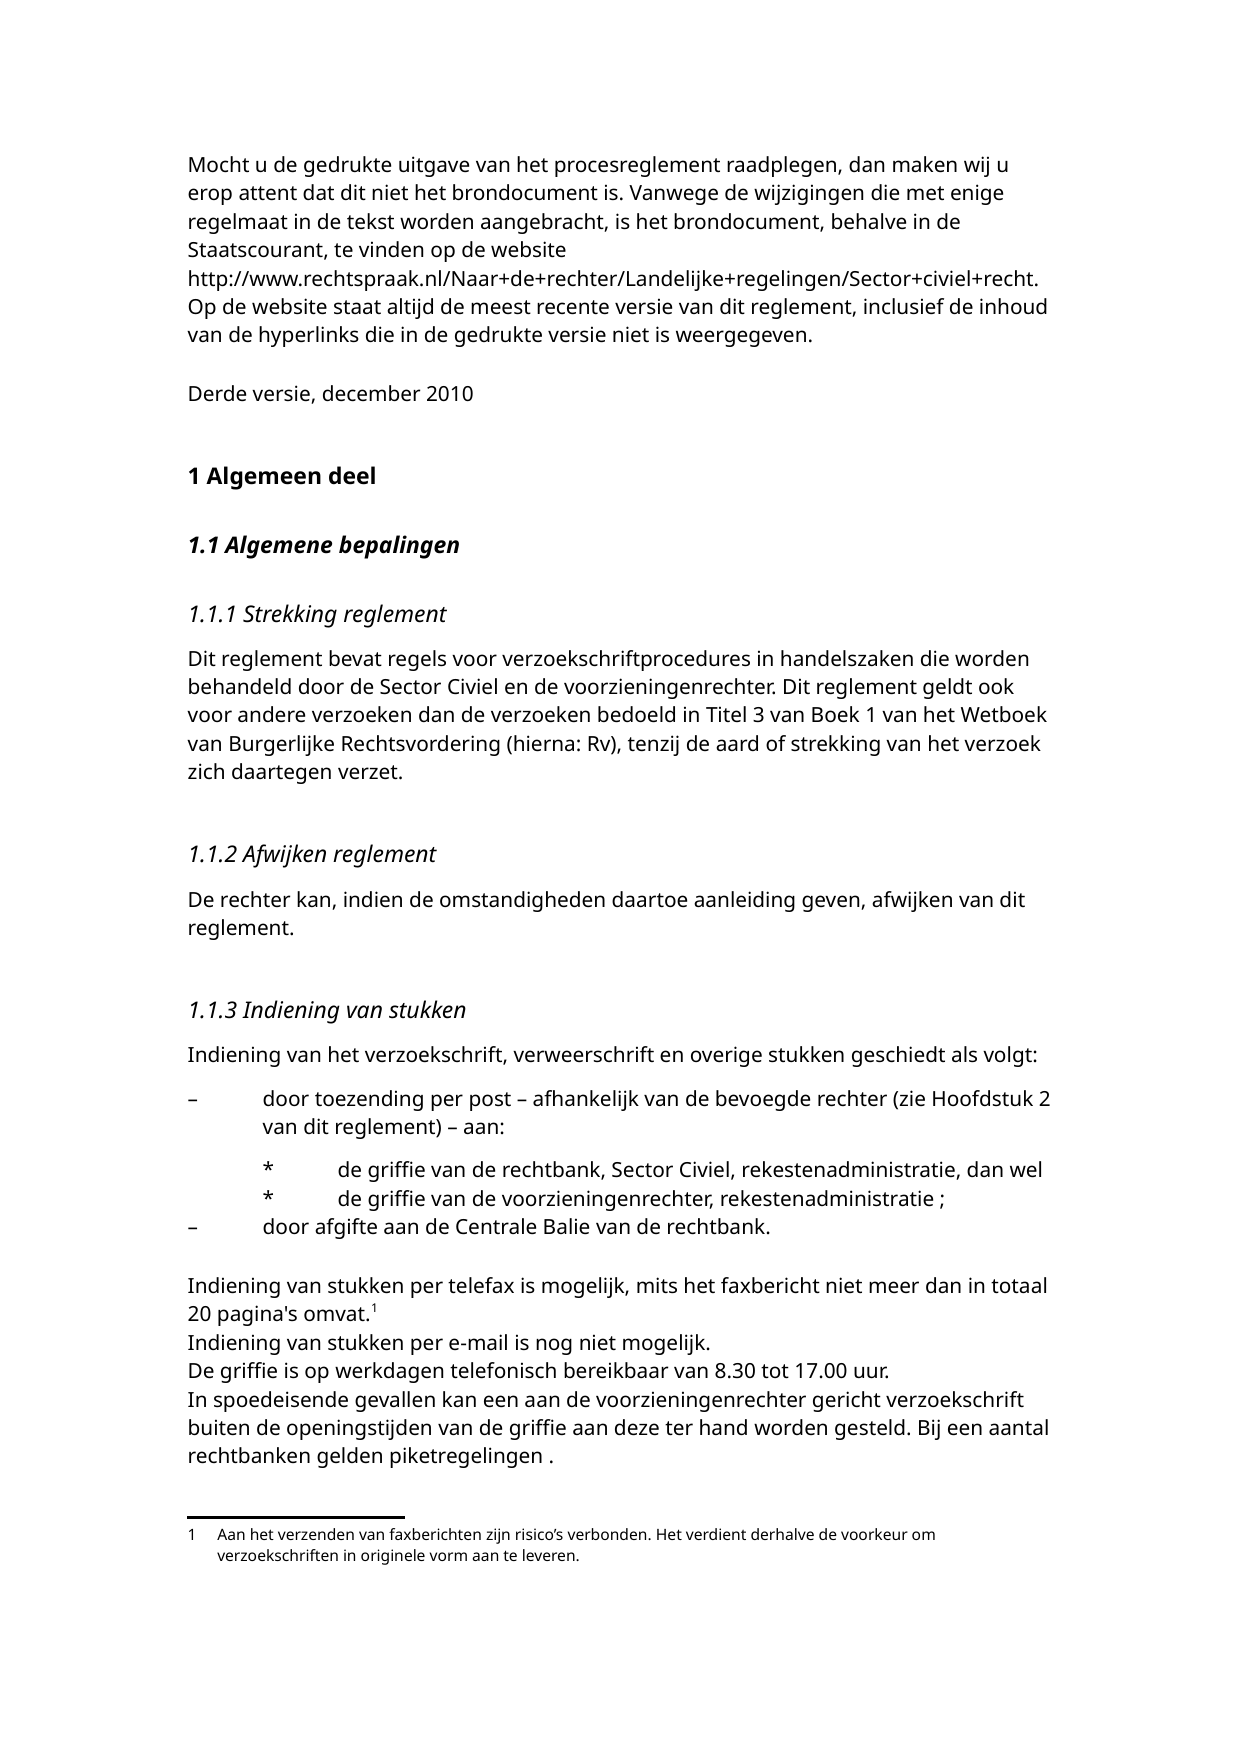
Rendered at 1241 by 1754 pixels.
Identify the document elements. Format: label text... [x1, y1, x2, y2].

text De rechter kan, indien de omstandigheden daartoe aanleiding geven, afwijken van dit reglement. [187, 885, 1053, 942]
list de griffie van de rechtbank, Sector Civiel, rekestenadministratie, dan wel [262, 1156, 1053, 1184]
text De griffie is op werkdagen telefonisch bereikbaar van 8.30 tot 17.00 uur. [187, 1356, 1053, 1385]
subtitle 1.1.3 Indiening van stukken [187, 994, 1053, 1025]
text Aan het verzenden van faxberichten zijn risico’s verbonden. Het verdient derhalve de voorkeur om verzoekschriften in originele vorm aan te leveren. [187, 1509, 1053, 1566]
text Indiening van het verzoekschrift, verweerschrift en overige stukken geschiedt als volgt: [187, 1040, 1053, 1069]
text In spoedeisende gevallen kan een aan de voorzieningenrechter gericht verzoekschrift buiten de openingstijden van de griffie aan deze ter hand worden gesteld. Bij een aantal rechtbanken gelden piketregelingen . [187, 1385, 1053, 1470]
list de griffie van de voorzieningenrechter, rekestenadministratie ; [262, 1184, 1053, 1212]
list door afgifte aan de Centrale Balie van de rechtbank. [187, 1212, 1053, 1241]
text Mocht u de gedrukte uitgave van het procesreglement raadplegen, dan maken wij u erop attent dat dit niet het brondocument is. Vanwege de wijzigingen die met enige regelmaat in de tekst worden aangebracht, is het brondocument, behalve in de Staatscourant, te vinden op de website http://www.rechtspraak.nl/Naar+de+rechter/Landelijke+regelingen/Sector+civiel+recht. Op de website staat altijd de meest recente versie van dit reglement, inclusief de inhoud van de hyperlinks die in de gedrukte versie niet is weergegeven. [187, 150, 1053, 349]
text Derde versie, december 2010 [187, 379, 1053, 407]
subtitle 1 Algemeen deel [187, 460, 1053, 491]
list door toezending per post – afhankelijk van de bevoegde rechter (zie Hoofdstuk 2 van dit reglement) – aan: [187, 1084, 1053, 1141]
subtitle 1.1.1 Strekking reglement [187, 597, 1053, 629]
text Dit reglement bevat regels voor verzoekschriftprocedures in handelszaken die worden behandeld door de Sector Civiel en de voorzieningenrechter. Dit reglement geldt ook voor andere verzoeken dan de verzoeken bedoeld in Titel 3 van Boek 1 van het Wetboek van Burgerlijke Rechtsvordering (hierna: Rv), tenzij de aard of strekking van het verzoek zich daartegen verzet. [187, 644, 1053, 786]
text Indiening van stukken per telefax is mogelijk, mits het faxbericht niet meer dan in totaal 20 pagina's omvat. [187, 1271, 1053, 1328]
text Indiening van stukken per e-mail is nog niet mogelijk. [187, 1328, 1053, 1356]
subtitle 1.1 Algemene bepalingen [187, 529, 1053, 560]
subtitle 1.1.2 Afwijken reglement [187, 838, 1053, 870]
